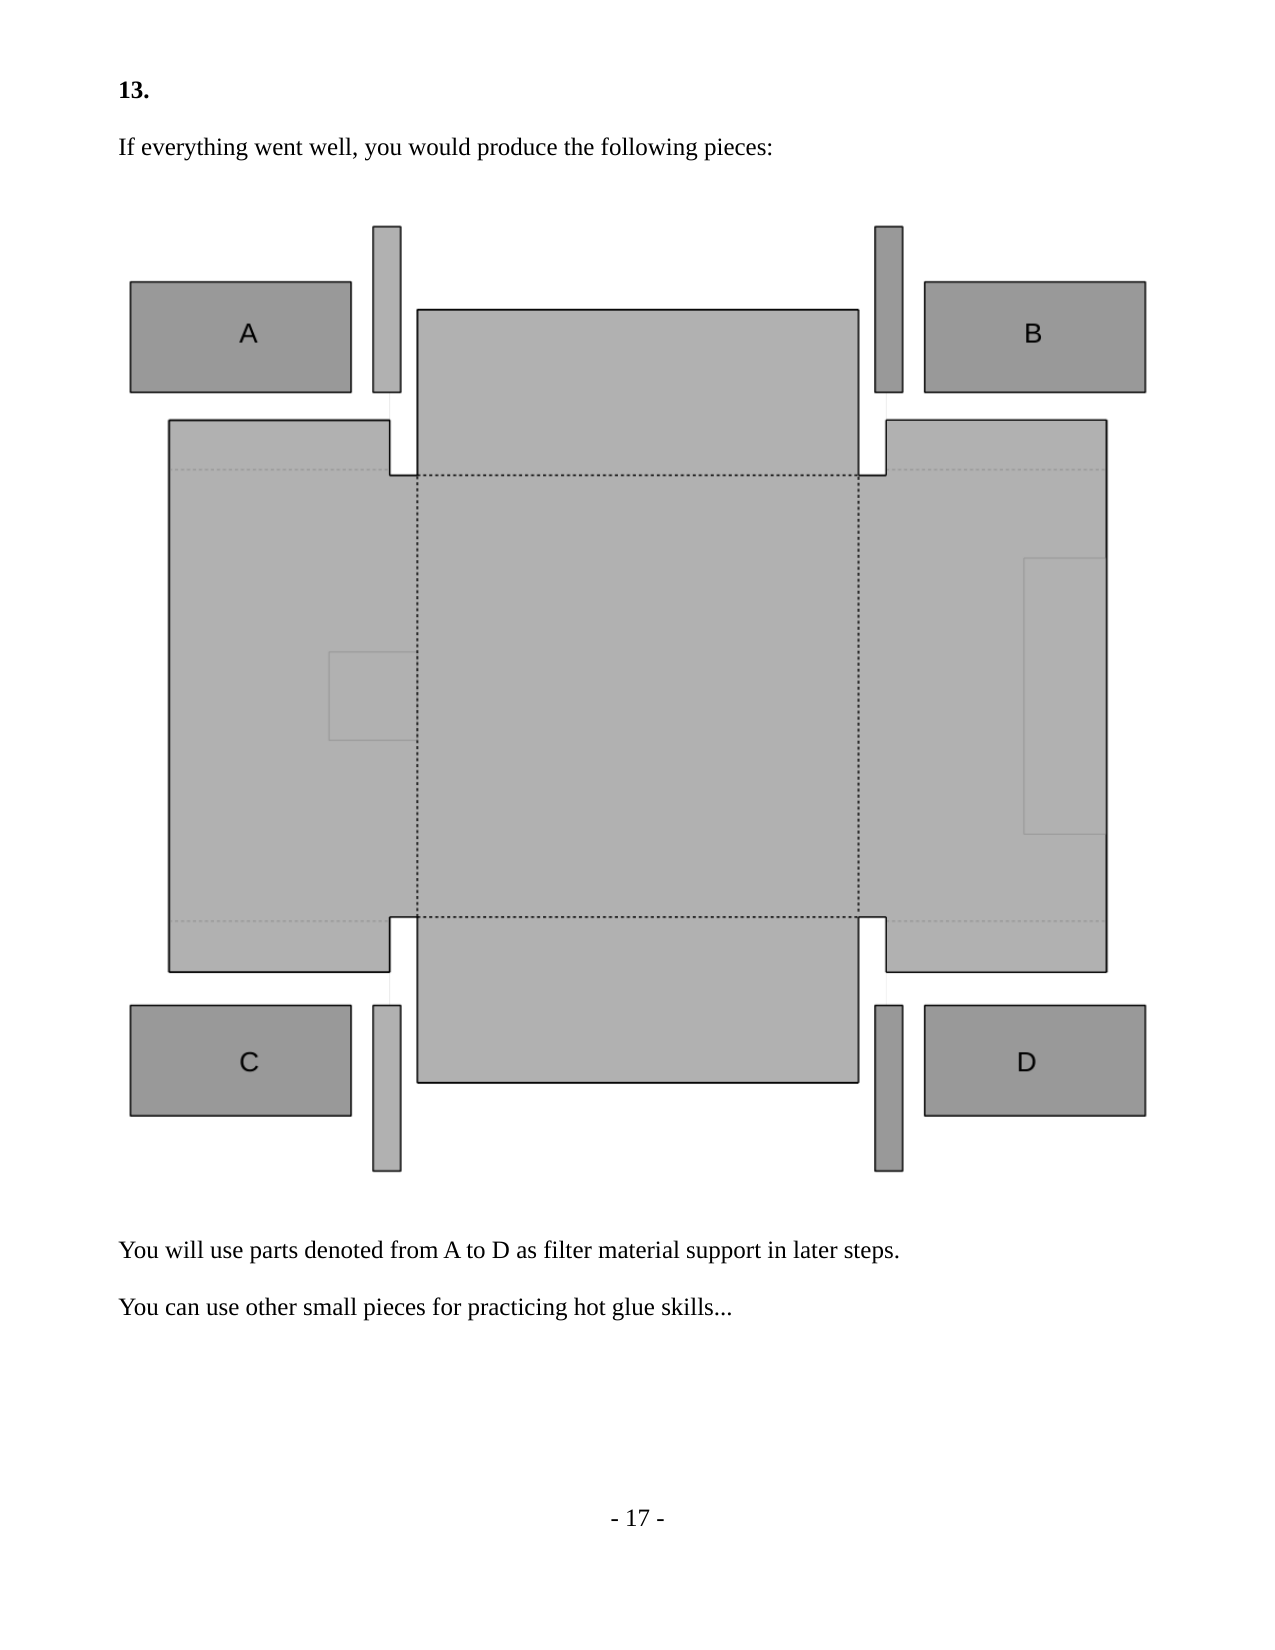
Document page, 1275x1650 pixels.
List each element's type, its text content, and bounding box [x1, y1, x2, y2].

text You will use parts denoted from A to D as filter material support in later steps. [118, 1235, 1157, 1263]
text If everything went well, you would produce the following pieces: [118, 132, 1157, 161]
picture [118, 218, 1157, 1178]
text You can use other small pieces for practicing hot glue skills... [118, 1292, 1157, 1321]
text 13. [118, 75, 1157, 104]
